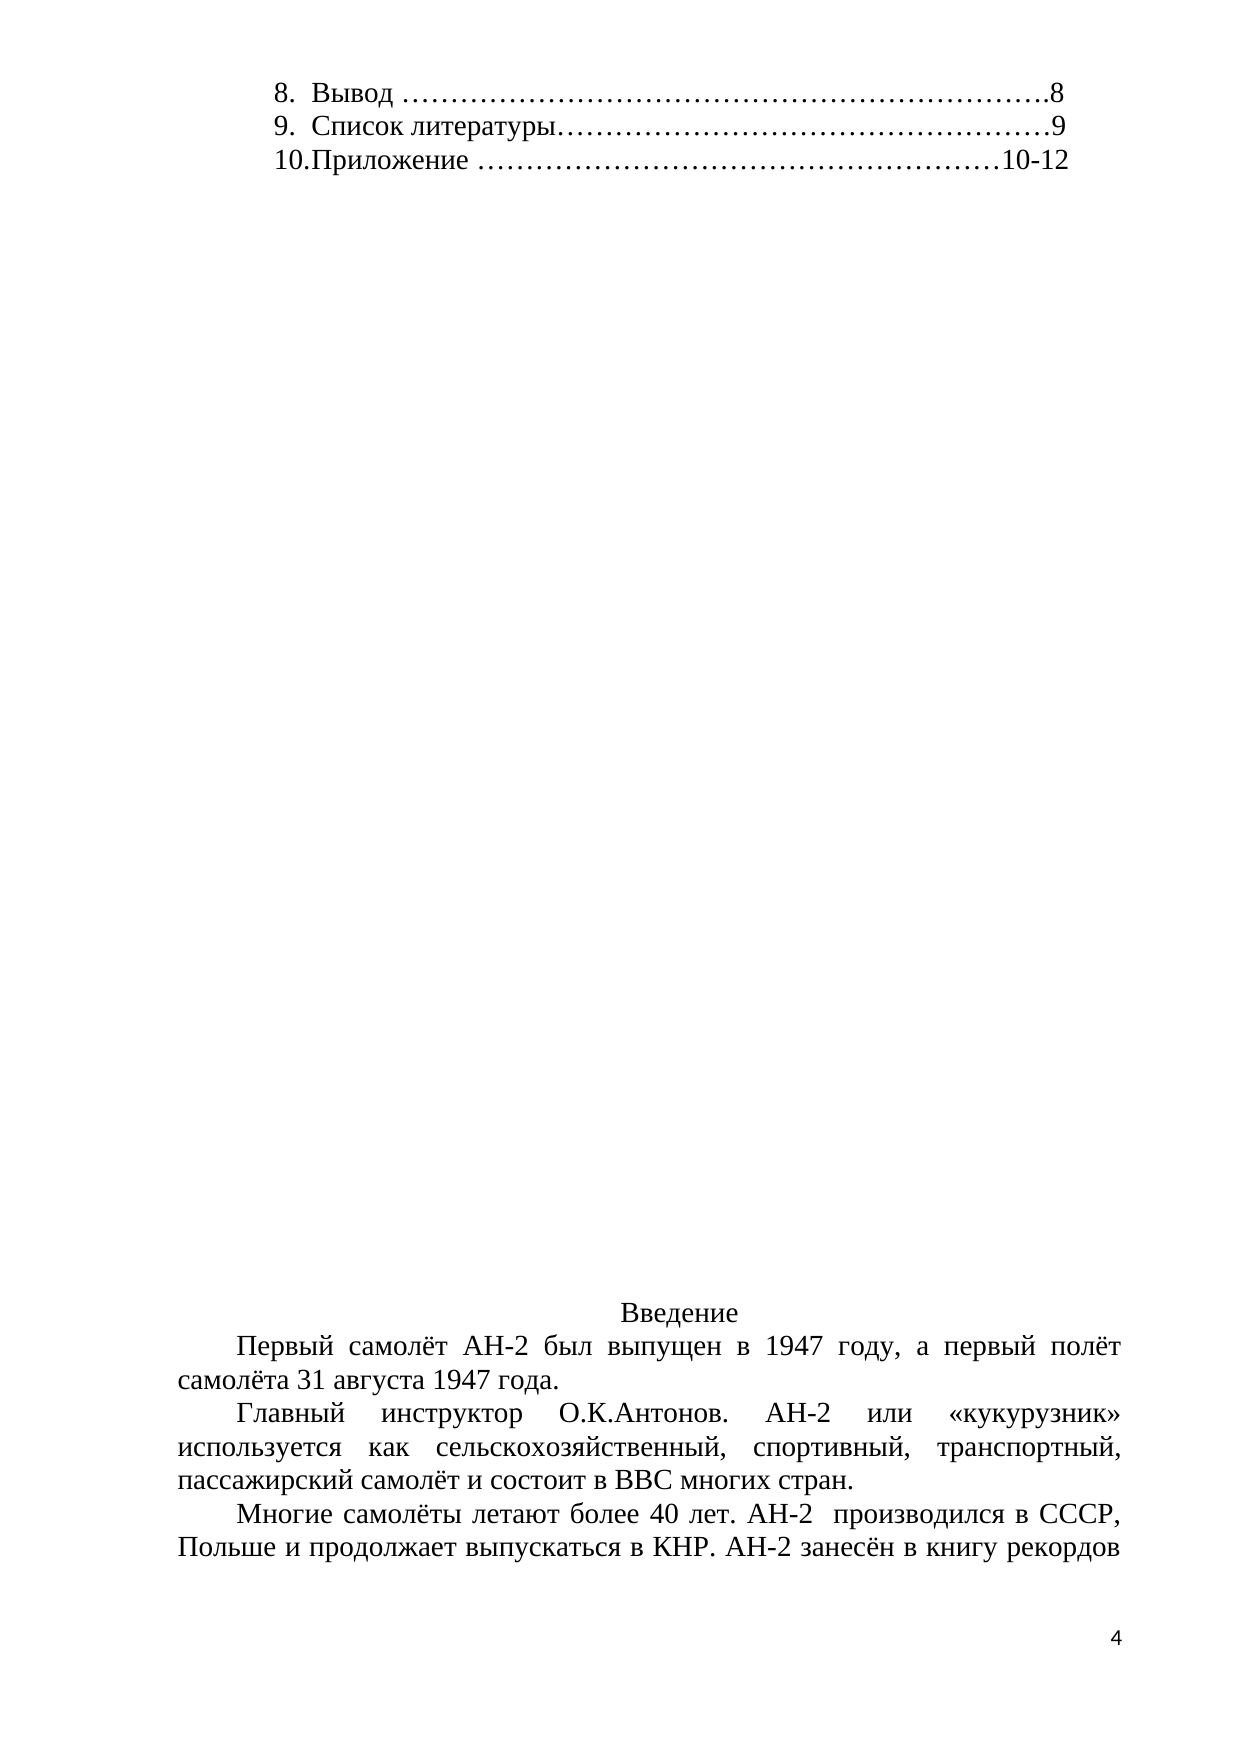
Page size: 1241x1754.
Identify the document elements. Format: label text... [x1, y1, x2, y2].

list Вывод ………………………………………………………….8 [274, 75, 1122, 108]
list Список литературы……………………………………………9 [274, 108, 1122, 142]
list Приложение ………………………………………………10-12 [274, 142, 1122, 176]
text Введение [177, 1295, 1122, 1328]
text Первый самолёт АН-2 был выпущен в 1947 году, а первый полёт самолёта 31 августа 1947 года. [177, 1328, 1122, 1395]
text Многие самолёты летают более 40 лет. АН-2 производился в СССР, Польше и продолжает выпускаться в КНР. АН-2 занесён в книгу рекордов [177, 1496, 1122, 1563]
text Главный инструктор О.К.Антонов. АН-2 или «кукурузник» используется как сельскохозяйственный, спортивный, транспортный, пассажирский самолёт и состоит в ВВС многих стран. [177, 1395, 1122, 1496]
